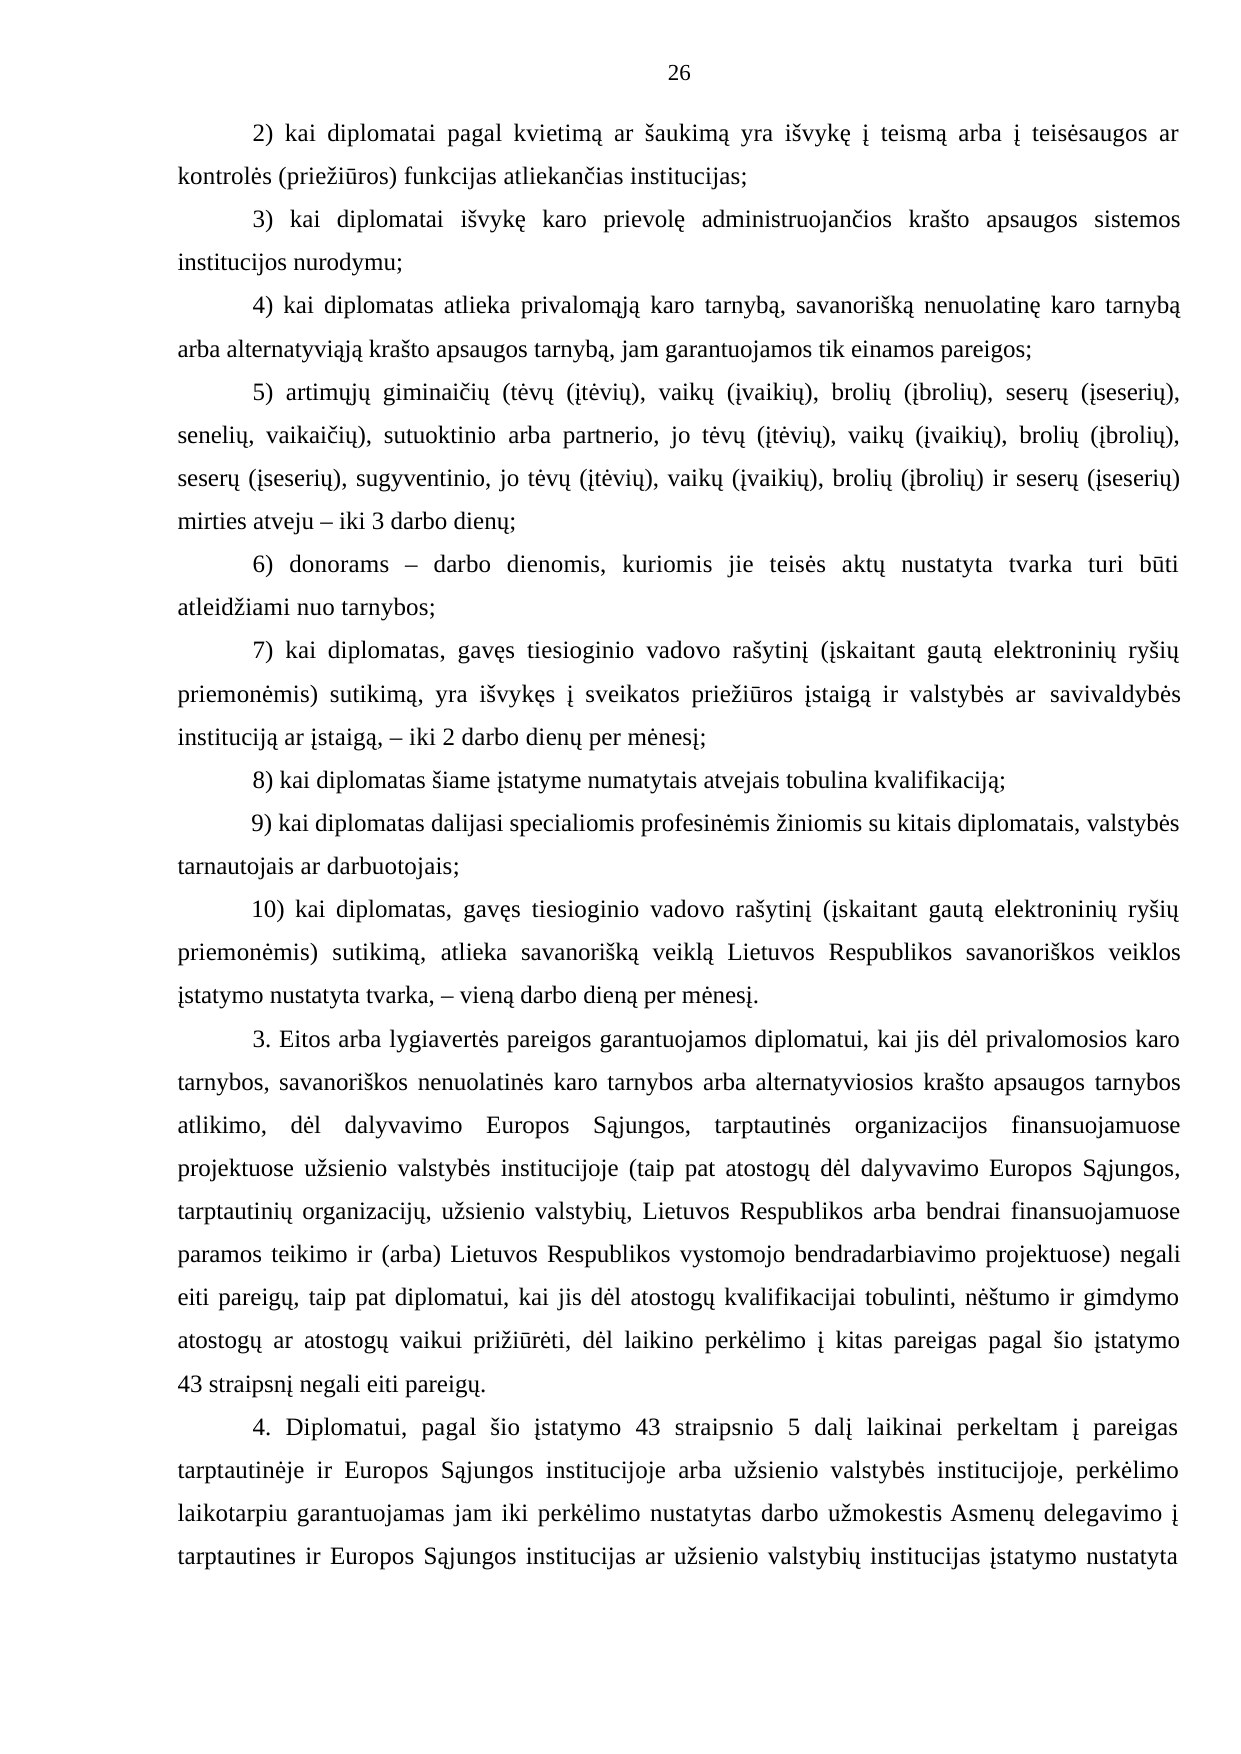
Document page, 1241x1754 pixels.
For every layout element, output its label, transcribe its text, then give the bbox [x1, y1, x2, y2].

text 8) kai diplomatas šiame įstatyme numatytais atvejais tobulina kvalifikaciją; [177, 765, 1181, 794]
text 3. Eitos arba lygiavertės pareigos garantuojamos diplomatui, kai jis dėl privalomosios karo tarnybos, savanoriškos nenuolatinės karo tarnybos arba alternatyviosios krašto apsaugos tarnybos atlikimo, dėl dalyvavimo Europos Sąjungos, tarptautinės organizacijos finansuojamuose projektuose užsienio valstybės institucijoje (taip pat atostogų dėl dalyvavimo Europos Sąjungos, tarptautinių organizacijų, užsienio valstybių, Lietuvos Respublikos arba bendrai finansuojamuose paramos teikimo ir (arba) Lietuvos Respublikos vystomojo bendradarbiavimo projektuose) negali eiti pareigų, taip pat diplomatui, kai jis dėl atostogų kvalifikacijai tobulinti, nėštumo ir gimdymo atostogų ar atostogų vaikui prižiūrėti, dėl laikino perkėlimo į kitas pareigas pagal šio įstatymo 43 straipsnį negali eiti pareigų. [177, 1024, 1181, 1397]
text 2) kai diplomatai pagal kvietimą ar šaukimą yra išvykę į teismą arba į teisėsaugos ar kontrolės (priežiūros) funkcijas atliekančias institucijas; [177, 118, 1181, 190]
text 10) kai diplomatas, gavęs tiesioginio vadovo rašytinį (įskaitant gautą elektroninių ryšių priemonėmis) sutikimą, atlieka savanorišką veiklą Lietuvos Respublikos savanoriškos veiklos įstatymo nustatyta tvarka, – vieną darbo dieną per mėnesį. [177, 894, 1181, 1009]
text 4. Diplomatui, pagal šio įstatymo 43 straipsnio 5 dalį laikinai perkeltam į pareigas tarptautinėje ir Europos Sąjungos institucijoje arba užsienio valstybės institucijoje, perkėlimo laikotarpiu garantuojamas jam iki perkėlimo nustatytas darbo užmokestis Asmenų delegavimo į tarptautines ir Europos Sąjungos institucijas ar užsienio valstybių institucijas įstatymo nustatyta [177, 1412, 1181, 1570]
text 9) kai diplomatas dalijasi specialiomis profesinėmis žiniomis su kitais diplomatais, valstybės tarnautojais ar darbuotojais; [177, 808, 1181, 880]
text 5) artimųjų giminaičių (tėvų (įtėvių), vaikų (įvaikių), brolių (įbrolių), seserų (įseserių), senelių, vaikaičių), sutuoktinio arba partnerio, jo tėvų (įtėvių), vaikų (įvaikių), brolių (įbrolių), seserų (įseserių), sugyventinio, jo tėvų (įtėvių), vaikų (įvaikių), brolių (įbrolių) ir seserų (įseserių) mirties atveju – iki 3 darbo dienų; [177, 377, 1181, 535]
text 3) kai diplomatai išvykę karo prievolę administruojančios krašto apsaugos sistemos institucijos nurodymu; [177, 204, 1181, 276]
text 6) donorams – darbo dienomis, kuriomis jie teisės aktų nustatyta tvarka turi būti atleidžiami nuo tarnybos; [177, 549, 1181, 621]
text 7) kai diplomatas, gavęs tiesioginio vadovo rašytinį (įskaitant gautą elektroninių ryšių priemonėmis) sutikimą, yra išvykęs į sveikatos priežiūros įstaigą ir valstybės ar savivaldybės instituciją ar įstaigą, – iki 2 darbo dienų per mėnesį; [177, 636, 1181, 751]
text 4) kai diplomatas atlieka privalomąją karo tarnybą, savanorišką nenuolatinę karo tarnybą arba alternatyviąją krašto apsaugos tarnybą, jam garantuojamos tik einamos pareigos; [177, 291, 1181, 362]
